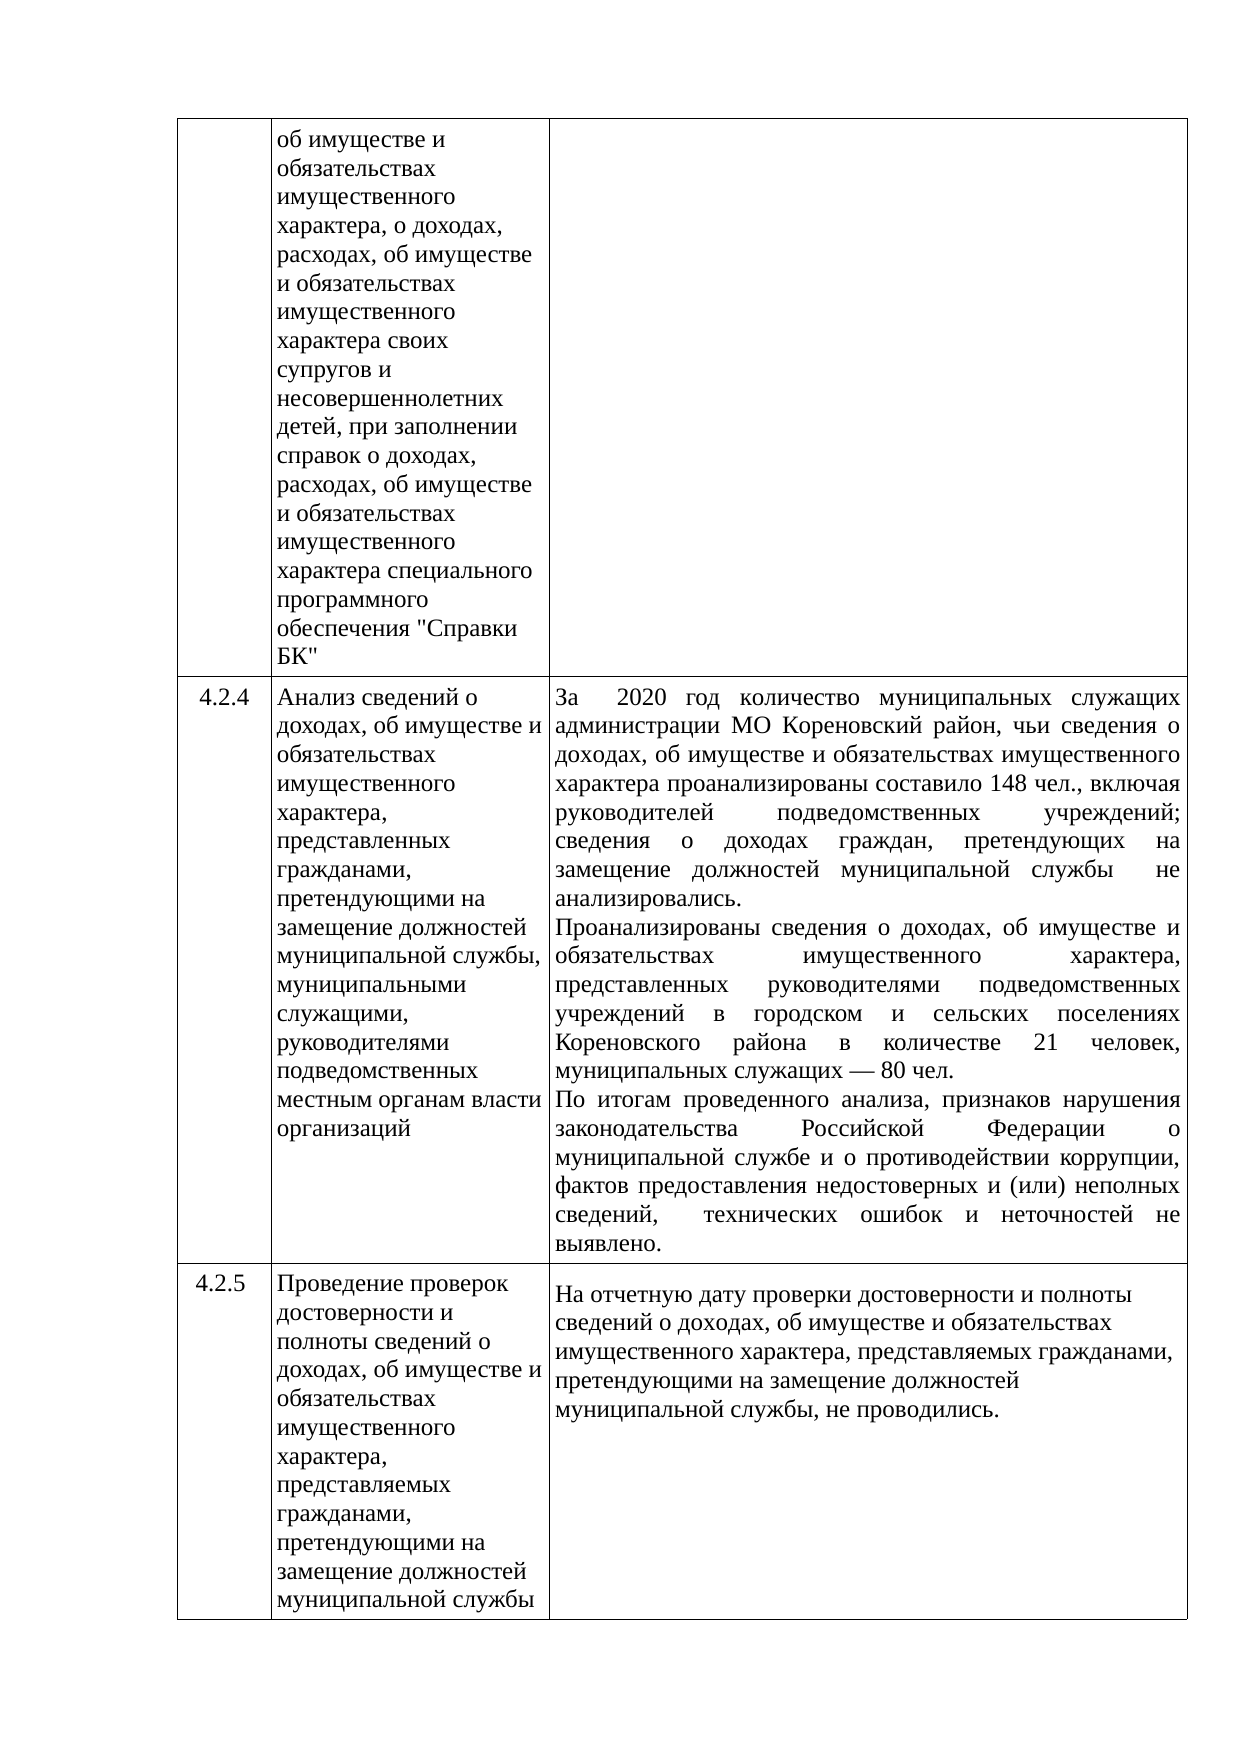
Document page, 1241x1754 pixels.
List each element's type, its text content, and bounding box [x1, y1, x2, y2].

table_cell На отчетную дату проверки достоверности и полноты сведений о доходах, об имуществе и обязательствах имущественного характера, представляемых гражданами, претендующими на замещение должностей муниципальной службы, не проводились. [550, 1264, 1187, 1619]
table_cell [550, 119, 1187, 676]
table_cell [178, 119, 271, 676]
table_cell 4.2.5 [178, 1264, 271, 1619]
table_cell За 2020 год количество муниципальных служащих администрации МО Кореновский район, чьи сведения о доходах, об имуществе и обязательствах имущественного характера проанализированы составило 148 чел., включая руководителей подведомственных учреждений; сведения о доходах граждан, претендующих на замещение должностей муниципальной службы не анализировались. Проанализированы сведения о доходах, об имуществе и обязательствах имущественного характера, представленных руководителями подведомственных учреждений в городском и сельских поселениях Кореновского района в количестве 21 человек, муниципальных служащих — 80 чел. По итогам проведенного анализа, признаков нарушения законодательства Российской Федерации о муниципальной службе и о противодействии коррупции, фактов предоставления недостоверных и (или) неполных сведений, технических ошибок и неточностей не выявлено. [550, 677, 1187, 1262]
table_cell Проведение проверок достоверности и полноты сведений о доходах, об имуществе и обязательствах имущественного характера, представляемых гражданами, претендующими на замещение должностей муниципальной службы [272, 1264, 549, 1619]
table_cell об имуществе и обязательствах имущественного характера, о доходах, расходах, об имуществе и обязательствах имущественного характера своих супругов и несовершеннолетних детей, при заполнении справок о доходах, расходах, об имуществе и обязательствах имущественного характера специального программного обеспечения "Справки БК" [272, 119, 549, 676]
table_cell 4.2.4 [178, 677, 271, 1262]
table_cell Анализ сведений о доходах, об имуществе и обязательствах имущественного характера, представленных гражданами, претендующими на замещение должностей муниципальной службы, муниципальными служащими, руководителями подведомственных местным органам власти организаций [272, 677, 549, 1262]
